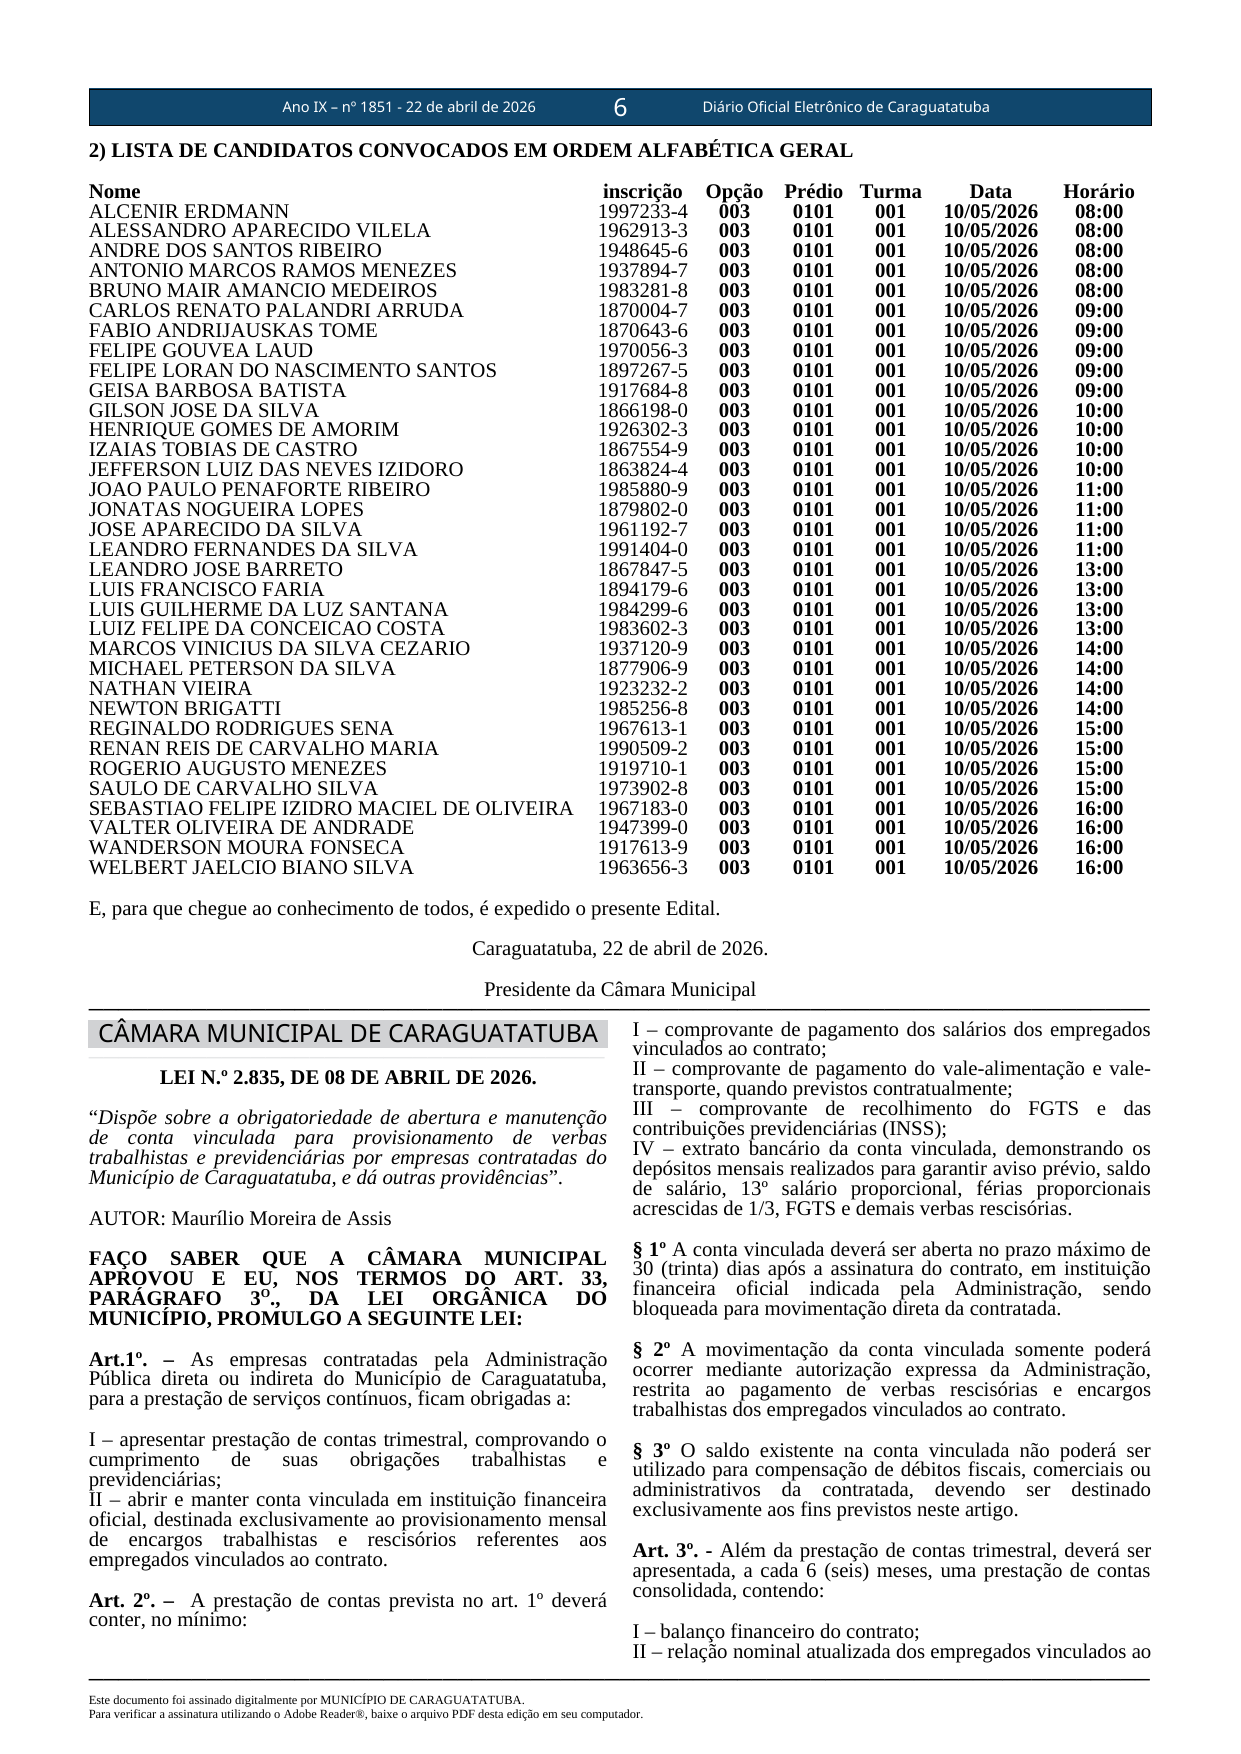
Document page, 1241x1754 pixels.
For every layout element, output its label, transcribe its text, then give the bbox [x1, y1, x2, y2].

text CARLOS RENATO PALANDRI ARRUDA 1870004‑7 003 0101 001 10/05/2026 09:00 [88, 302, 1152, 322]
text GILSON JOSE DA SILVA 1866198‑0 003 0101 001 10/05/2026 10:00 [88, 401, 1152, 421]
text ANDRE DOS SANTOS RIBEIRO 1948645‑6 003 0101 001 10/05/2026 08:00 [88, 242, 1152, 262]
text I – balanço financeiro do contrato; [632, 1622, 1152, 1642]
text LUIZ FELIPE DA CONCEICAO COSTA 1983602‑3 003 0101 001 10/05/2026 13:00 [88, 620, 1152, 640]
text WANDERSON MOURA FONSECA 1917613‑9 003 0101 001 10/05/2026 16:00 [88, 839, 1152, 859]
text I – apresentar prestação de contas trimestral, comprovando o cumprimento de suas obrigações trabalhistas e previdenciárias; [88, 1431, 608, 1491]
text FABIO ANDRIJAUSKAS TOME 1870643‑6 003 0101 001 10/05/2026 09:00 [88, 322, 1152, 341]
text § 1º A conta vinculada deverá ser aberta no prazo máximo de 30 (trinta) dias após a assinatura do contrato, em instituição financeira oficial indicada pela Administração, sendo bloqueada para movimentação direta da contratada. [632, 1240, 1152, 1320]
text LUIS FRANCISCO FARIA 1894179‑6 003 0101 001 10/05/2026 13:00 [88, 580, 1152, 600]
text IZAIAS TOBIAS DE CASTRO 1867554‑9 003 0101 001 10/05/2026 10:00 [88, 441, 1152, 461]
text § 3º O saldo existente na conta vinculada não poderá ser utilizado para compensação de débitos fiscais, comerciais ou administrativos da contratada, devendo ser destinado exclusivamente aos fins previstos neste artigo. [632, 1441, 1152, 1521]
text FAÇO SABER QUE A CÂMARA MUNICIPAL APROVOU E EU, NOS TERMOS DO ART. 33, PARÁGRAFO 3O., DA LEI ORGÂNICA DO MUNICÍPIO, PROMULGO A SEGUINTE LEI: [88, 1250, 608, 1330]
text II – comprovante de pagamento do vale-alimentação e vale-transporte, quando previstos contratualmente; [632, 1060, 1152, 1100]
text Nome inscrição Opção Prédio Turma Data Horário [88, 182, 1152, 202]
text HENRIQUE GOMES DE AMORIM 1926302‑3 003 0101 001 10/05/2026 10:00 [88, 421, 1152, 441]
text ALCENIR ERDMANN 1997233‑4 003 0101 001 10/05/2026 08:00 [88, 202, 1152, 222]
text BRUNO MAIR AMANCIO MEDEIROS 1983281‑8 003 0101 001 10/05/2026 08:00 [88, 282, 1152, 302]
text II – abrir e manter conta vinculada em instituição financeira oficial, destinada exclusivamente ao provisionamento mensal de encargos trabalhistas e rescisórios referentes aos empregados vinculados ao contrato. [88, 1491, 608, 1571]
text GEISA BARBOSA BATISTA 1917684‑8 003 0101 001 10/05/2026 09:00 [88, 381, 1152, 401]
text MICHAEL PETERSON DA SILVA 1877906‑9 003 0101 001 10/05/2026 14:00 [88, 660, 1152, 680]
text SEBASTIAO FELIPE IZIDRO MACIEL DE OLIVEIRA 1967183‑0 003 0101 001 10/05/2026 16:00 [88, 799, 1152, 819]
text LEI N.º 2.835, DE 08 DE ABRIL DE 2026. [88, 1068, 608, 1088]
text JOSE APARECIDO DA SILVA 1961192‑7 003 0101 001 10/05/2026 11:00 [88, 521, 1152, 540]
text NATHAN VIEIRA 1923232‑2 003 0101 001 10/05/2026 14:00 [88, 680, 1152, 699]
text Art.1º. – As empresas contratadas pela Administração Pública direta ou indireta do Município de Caraguatatuba, para a prestação de serviços contínuos, ficam obrigadas a: [88, 1350, 608, 1410]
text II – relação nominal atualizada dos empregados vinculados ao [632, 1642, 1152, 1662]
text ALESSANDRO APARECIDO VILELA 1962913‑3 003 0101 001 10/05/2026 08:00 [88, 222, 1152, 242]
text IV – extrato bancário da conta vinculada, demonstrando os depósitos mensais realizados para garantir aviso prévio, saldo de salário, 13º salário proporcional, férias proporcionais acrescidas de 1/3, FGTS e demais verbas rescisórias. [632, 1140, 1152, 1220]
text LUIS GUILHERME DA LUZ SANTANA 1984299‑6 003 0101 001 10/05/2026 13:00 [88, 600, 1152, 620]
text JEFFERSON LUIZ DAS NEVES IZIDORO 1863824‑4 003 0101 001 10/05/2026 10:00 [88, 461, 1152, 481]
text VALTER OLIVEIRA DE ANDRADE 1947399‑0 003 0101 001 10/05/2026 16:00 [88, 819, 1152, 839]
text JONATAS NOGUEIRA LOPES 1879802‑0 003 0101 001 10/05/2026 11:00 [88, 501, 1152, 521]
text SAULO DE CARVALHO SILVA 1973902‑8 003 0101 001 10/05/2026 15:00 [88, 779, 1152, 799]
text REGINALDO RODRIGUES SENA 1967613‑1 003 0101 001 10/05/2026 15:00 [88, 719, 1152, 739]
text Art. 3º. - Além da prestação de contas trimestral, deverá ser apresentada, a cada 6 (seis) meses, uma prestação de contas consolidada, contendo: [632, 1542, 1152, 1602]
text Presidente da Câmara Municipal [88, 980, 1152, 1000]
text “Dispõe sobre a obrigatoriedade de abertura e manutenção de conta vinculada para provisionamento de verbas trabalhistas e previdenciárias por empresas contratadas do Município de Caraguatatuba, e dá outras providências”. [88, 1109, 608, 1189]
text LEANDRO FERNANDES DA SILVA 1991404‑0 003 0101 001 10/05/2026 11:00 [88, 540, 1152, 560]
text ROGERIO AUGUSTO MENEZES 1919710‑1 003 0101 001 10/05/2026 15:00 [88, 759, 1152, 779]
text WELBERT JAELCIO BIANO SILVA 1963656‑3 003 0101 001 10/05/2026 16:00 [88, 859, 1152, 879]
text I – comprovante de pagamento dos salários dos empregados vinculados ao contrato; [632, 1020, 1152, 1060]
text CÂMARA MUNICIPAL DE CARAGUATATUBA [88, 1020, 608, 1048]
text JOAO PAULO PENAFORTE RIBEIRO 1985880‑9 003 0101 001 10/05/2026 11:00 [88, 481, 1152, 501]
text NEWTON BRIGATTI 1985256‑8 003 0101 001 10/05/2026 14:00 [88, 699, 1152, 719]
text Caraguatatuba, 22 de abril de 2026. [88, 940, 1152, 960]
text Art. 2º. – A prestação de contas prevista no art. 1º deverá conter, no mínimo: [88, 1591, 608, 1631]
text FELIPE LORAN DO NASCIMENTO SANTOS 1897267‑5 003 0101 001 10/05/2026 09:00 [88, 361, 1152, 381]
text III – comprovante de recolhimento do FGTS e das contribuições previdenciárias (INSS); [632, 1100, 1152, 1140]
text RENAN REIS DE CARVALHO MARIA 1990509‑2 003 0101 001 10/05/2026 15:00 [88, 739, 1152, 759]
text ANTONIO MARCOS RAMOS MENEZES 1937894‑7 003 0101 001 10/05/2026 08:00 [88, 262, 1152, 282]
text E, para que chegue ao conhecimento de todos, é expedido o presente Edital. [88, 899, 1152, 919]
text LEANDRO JOSE BARRETO 1867847‑5 003 0101 001 10/05/2026 13:00 [88, 560, 1152, 580]
text MARCOS VINICIUS DA SILVA CEZARIO 1937120‑9 003 0101 001 10/05/2026 14:00 [88, 640, 1152, 660]
text ─────────────────────────────────── [88, 1048, 608, 1068]
text FELIPE GOUVEA LAUD 1970056‑3 003 0101 001 10/05/2026 09:00 [88, 341, 1152, 361]
text § 2º A movimentação da conta vinculada somente poderá ocorrer mediante autorização expressa da Administração, restrita ao pagamento de verbas rescisórias e encargos trabalhistas dos empregados vinculados ao contrato. [632, 1341, 1152, 1421]
text AUTOR: Maurílio Moreira de Assis [88, 1209, 608, 1229]
text ──────────────────────────────────────────────────────────────────────── [88, 1000, 1152, 1020]
text 2) LISTA DE CANDIDATOS CONVOCADOS EM ORDEM ALFABÉTICA GERAL [88, 142, 1152, 162]
